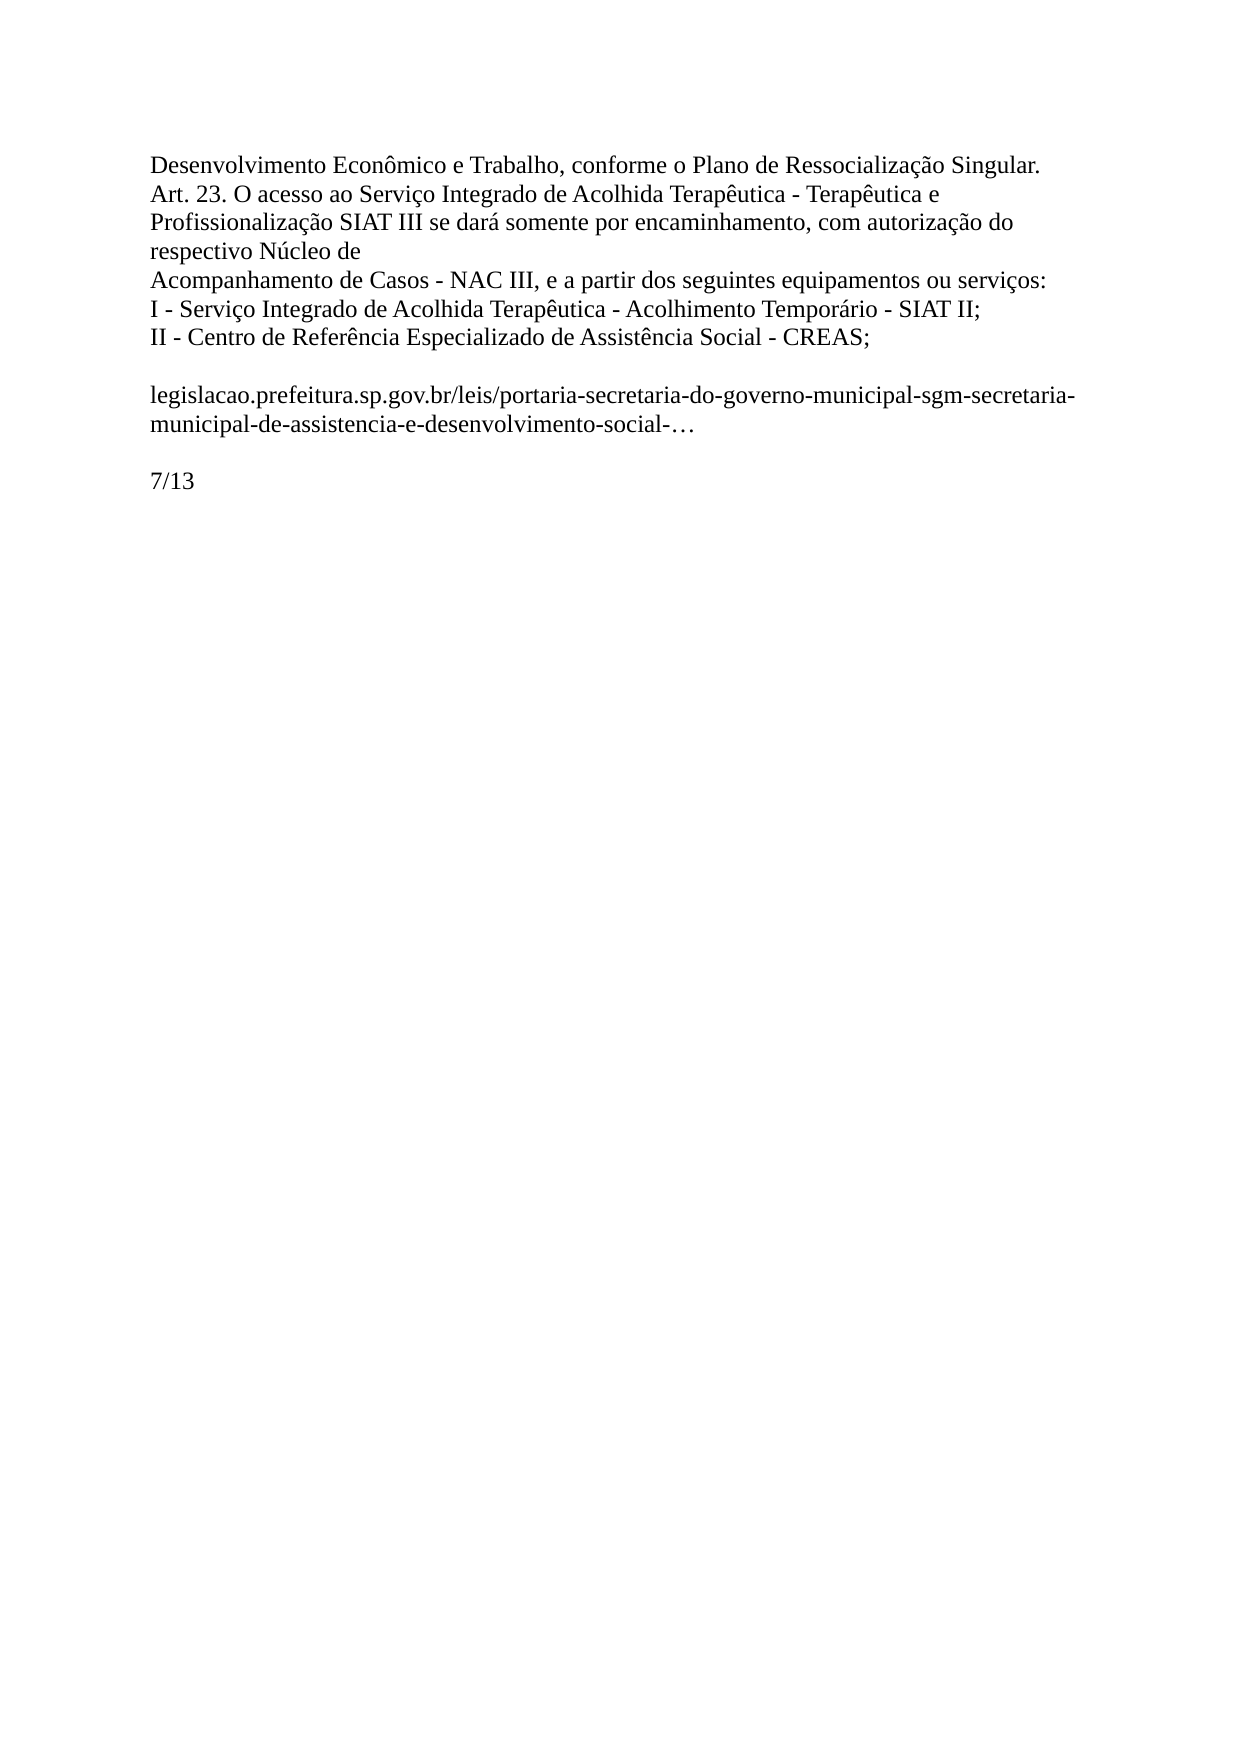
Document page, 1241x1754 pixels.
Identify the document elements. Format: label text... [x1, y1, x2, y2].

text legislacao.prefeitura.sp.gov.br/leis/portaria-secretaria-do-governo-municipal-sgm-secretaria-municipal-de-assistencia-e-desenvolvimento-social-… [150, 380, 1090, 437]
text Art. 23. O acesso ao Serviço Integrado de Acolhida Terapêutica - Terapêutica e Profissionalização SIAT III se dará somente por encaminhamento, com autorização do respectivo Núcleo de [150, 179, 1090, 265]
text 7/13 [150, 466, 1090, 495]
text Acompanhamento de Casos - NAC III, e a partir dos seguintes equipamentos ou serviços: [150, 265, 1090, 294]
text Desenvolvimento Econômico e Trabalho, conforme o Plano de Ressocialização Singular. [150, 150, 1090, 179]
text II - Centro de Referência Especializado de Assistência Social - CREAS; [150, 322, 1090, 351]
text I - Serviço Integrado de Acolhida Terapêutica - Acolhimento Temporário - SIAT II; [150, 294, 1090, 322]
